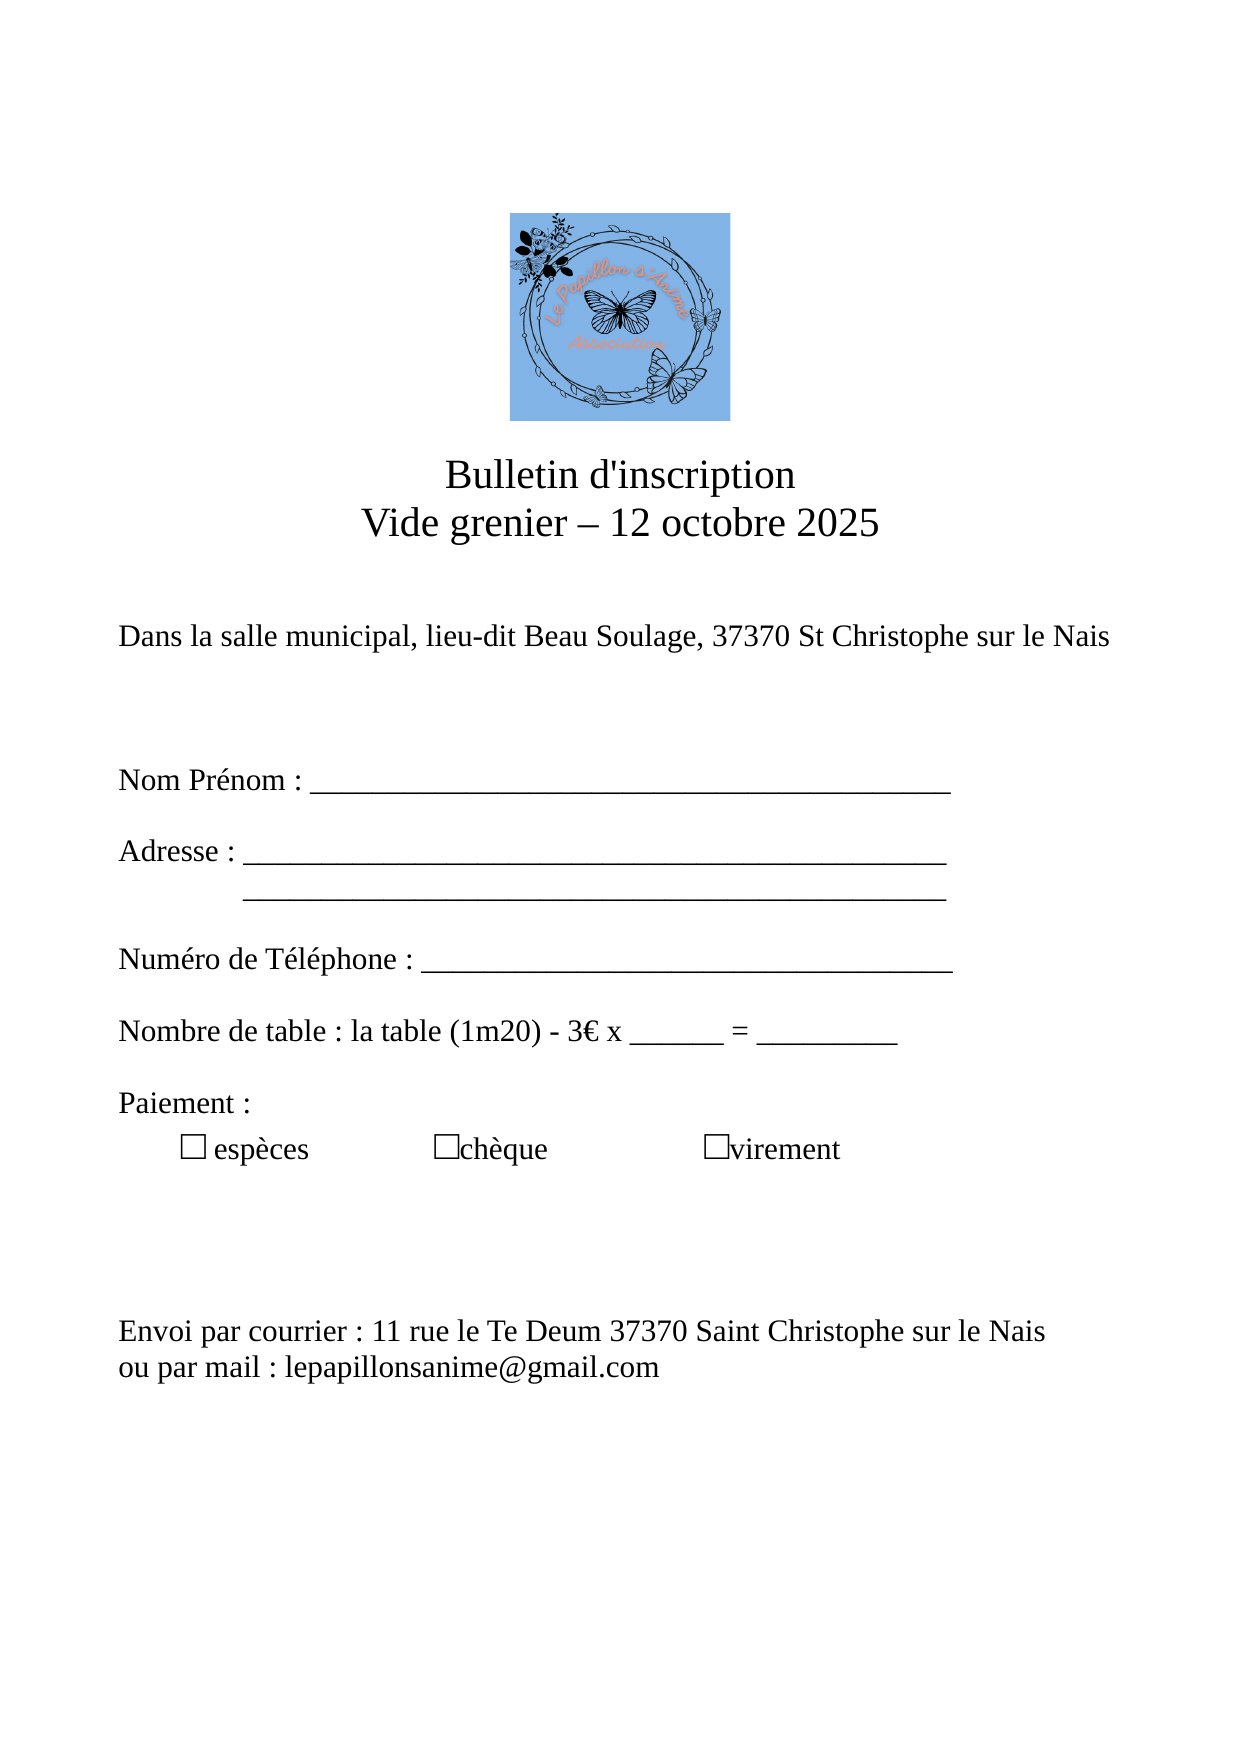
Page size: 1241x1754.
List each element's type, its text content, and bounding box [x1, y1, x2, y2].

text Vide grenier – 12 octobre 2025 [118, 497, 1122, 545]
text Paiement : [118, 1084, 1122, 1120]
text Adresse : _____________________________________________ [118, 833, 1122, 869]
text ou par mail : lepapillonsanime@gmail.com [118, 1348, 1122, 1384]
text Nom Prénom : _________________________________________ [118, 761, 1122, 797]
text Nombre de table : la table (1m20) - 3€ x ______ = _________ [118, 1012, 1122, 1048]
text □ espèces □chèque □virement [118, 1120, 1122, 1168]
text Bulletin d'inscription [118, 449, 1122, 497]
text Envoi par courrier : 11 rue le Te Deum 37370 Saint Christophe sur le Nais [118, 1312, 1122, 1348]
text Dans la salle municipal, lieu-dit Beau Soulage, 37370 St Christophe sur le Nais [118, 617, 1122, 653]
text _____________________________________________ [118, 869, 1122, 904]
text Numéro de Téléphone : __________________________________ [118, 941, 1122, 976]
